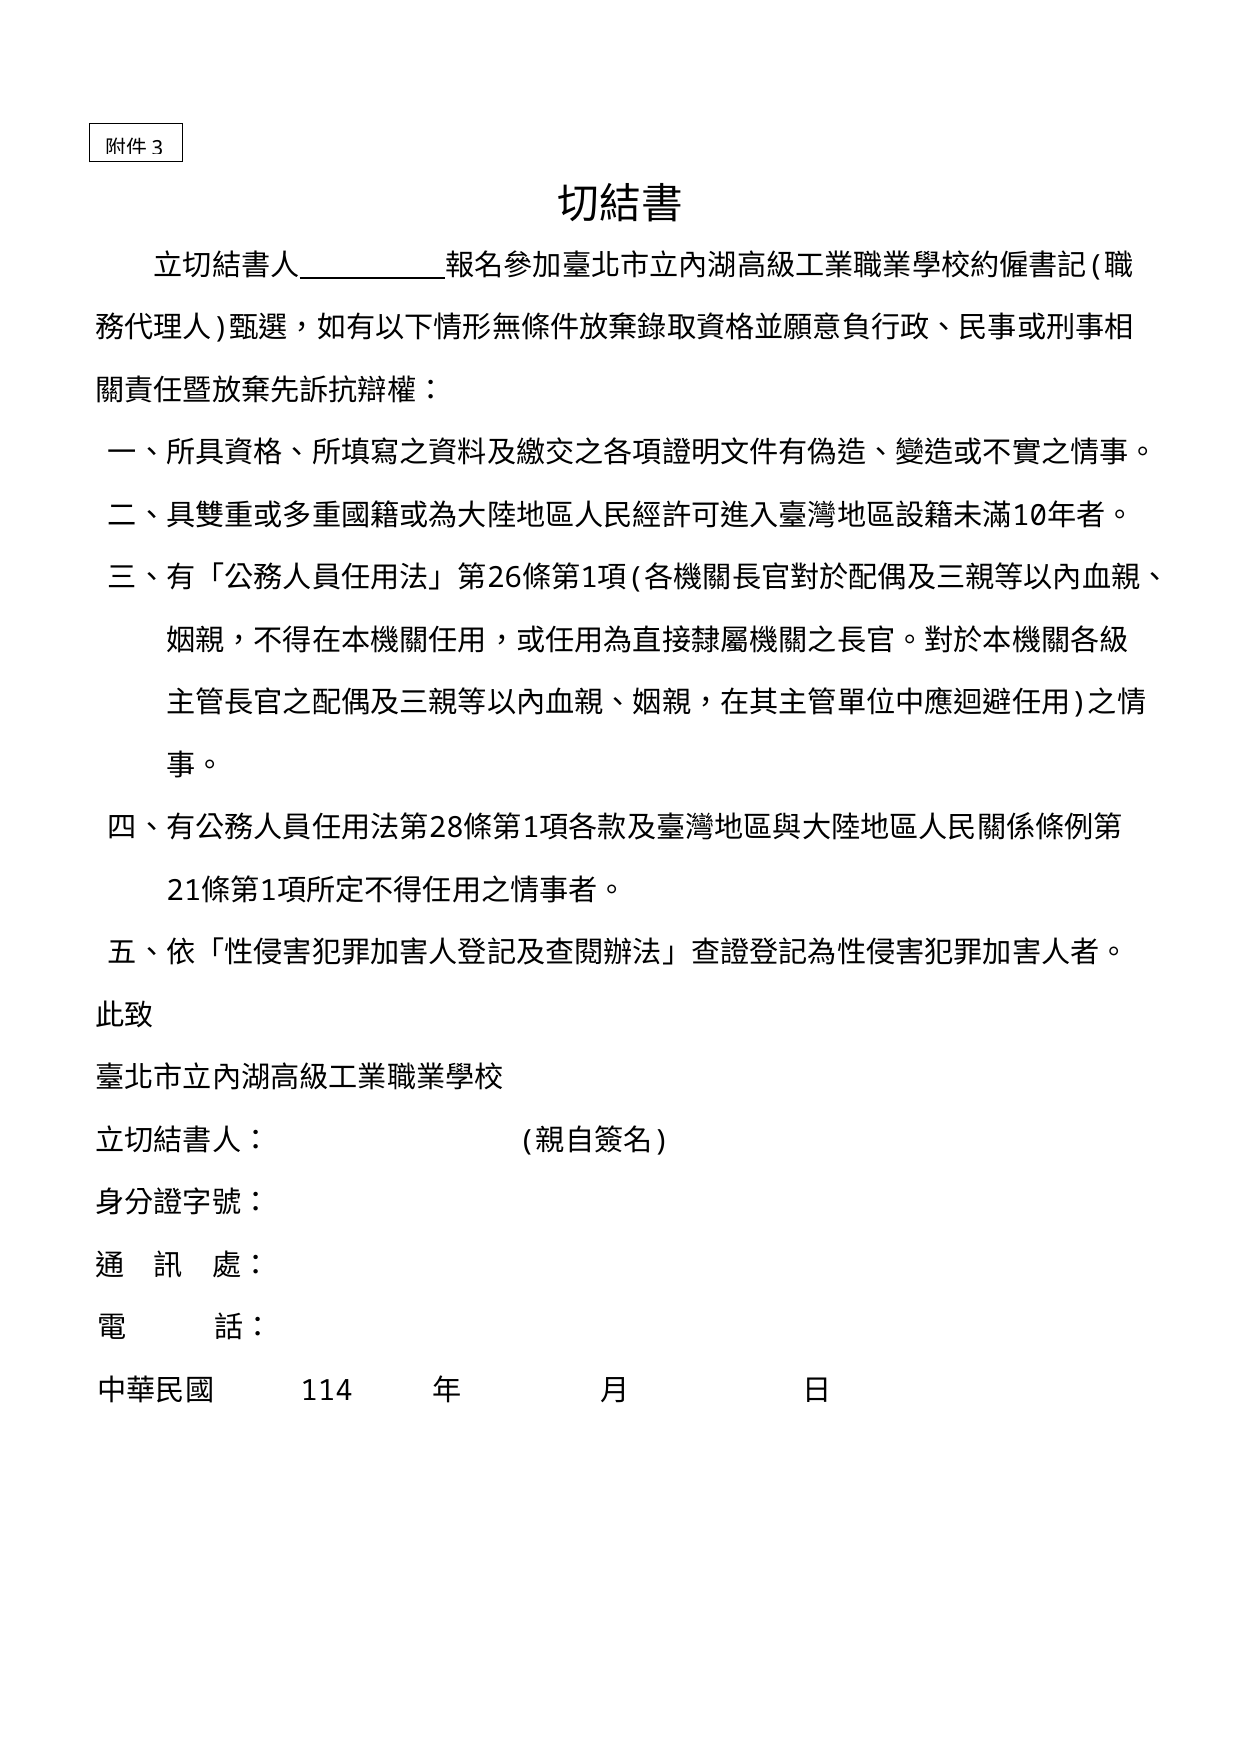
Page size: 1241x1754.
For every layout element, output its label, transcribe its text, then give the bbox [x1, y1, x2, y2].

text 切結書 [83, 158, 1157, 221]
text 中華民國 114 年 月 日 [83, 1346, 1157, 1408]
text 附件3 [105, 132, 167, 154]
text 四、有公務人員任用法第28條第1項各款及臺灣地區與大陸地區人民關係條例第21條第1項所定不得任用之情事者。 [108, 783, 1157, 908]
text 立切結書人： (親自簽名) [95, 1096, 1157, 1158]
text 三、有「公務人員任用法」第26條第1項(各機關長官對於配偶及三親等以內血親、姻親，不得在本機關任用，或任用為直接隸屬機關之長官。對於本機關各級主管長官之配偶及三親等以內血親、姻親，在其主管單位中應迴避任用)之情事。 [108, 533, 1157, 783]
text 一、所具資格、所填寫之資料及繳交之各項證明文件有偽造、變造或不實之情事。 [108, 408, 1157, 471]
text 五、依「性侵害犯罪加害人登記及查閱辦法」查證登記為性侵害犯罪加害人者。 [108, 908, 1157, 971]
text 通 訊 處： [95, 1221, 1157, 1283]
text [90, 124, 182, 161]
text 身分證字號： [95, 1158, 1157, 1221]
text 電 話： [83, 1283, 1157, 1346]
text 二、具雙重或多重國籍或為大陸地區人民經許可進入臺灣地區設籍未滿10年者。 [108, 471, 1157, 533]
text 臺北市立內湖高級工業職業學校 [95, 1033, 1157, 1096]
text 此致 [95, 971, 1157, 1033]
text 立切結書人 報名參加臺北市立內湖高級工業職業學校約僱書記(職務代理人)甄選，如有以下情形無條件放棄錄取資格並願意負行政、民事或刑事相關責任暨放棄先訴抗辯權： [95, 221, 1157, 408]
